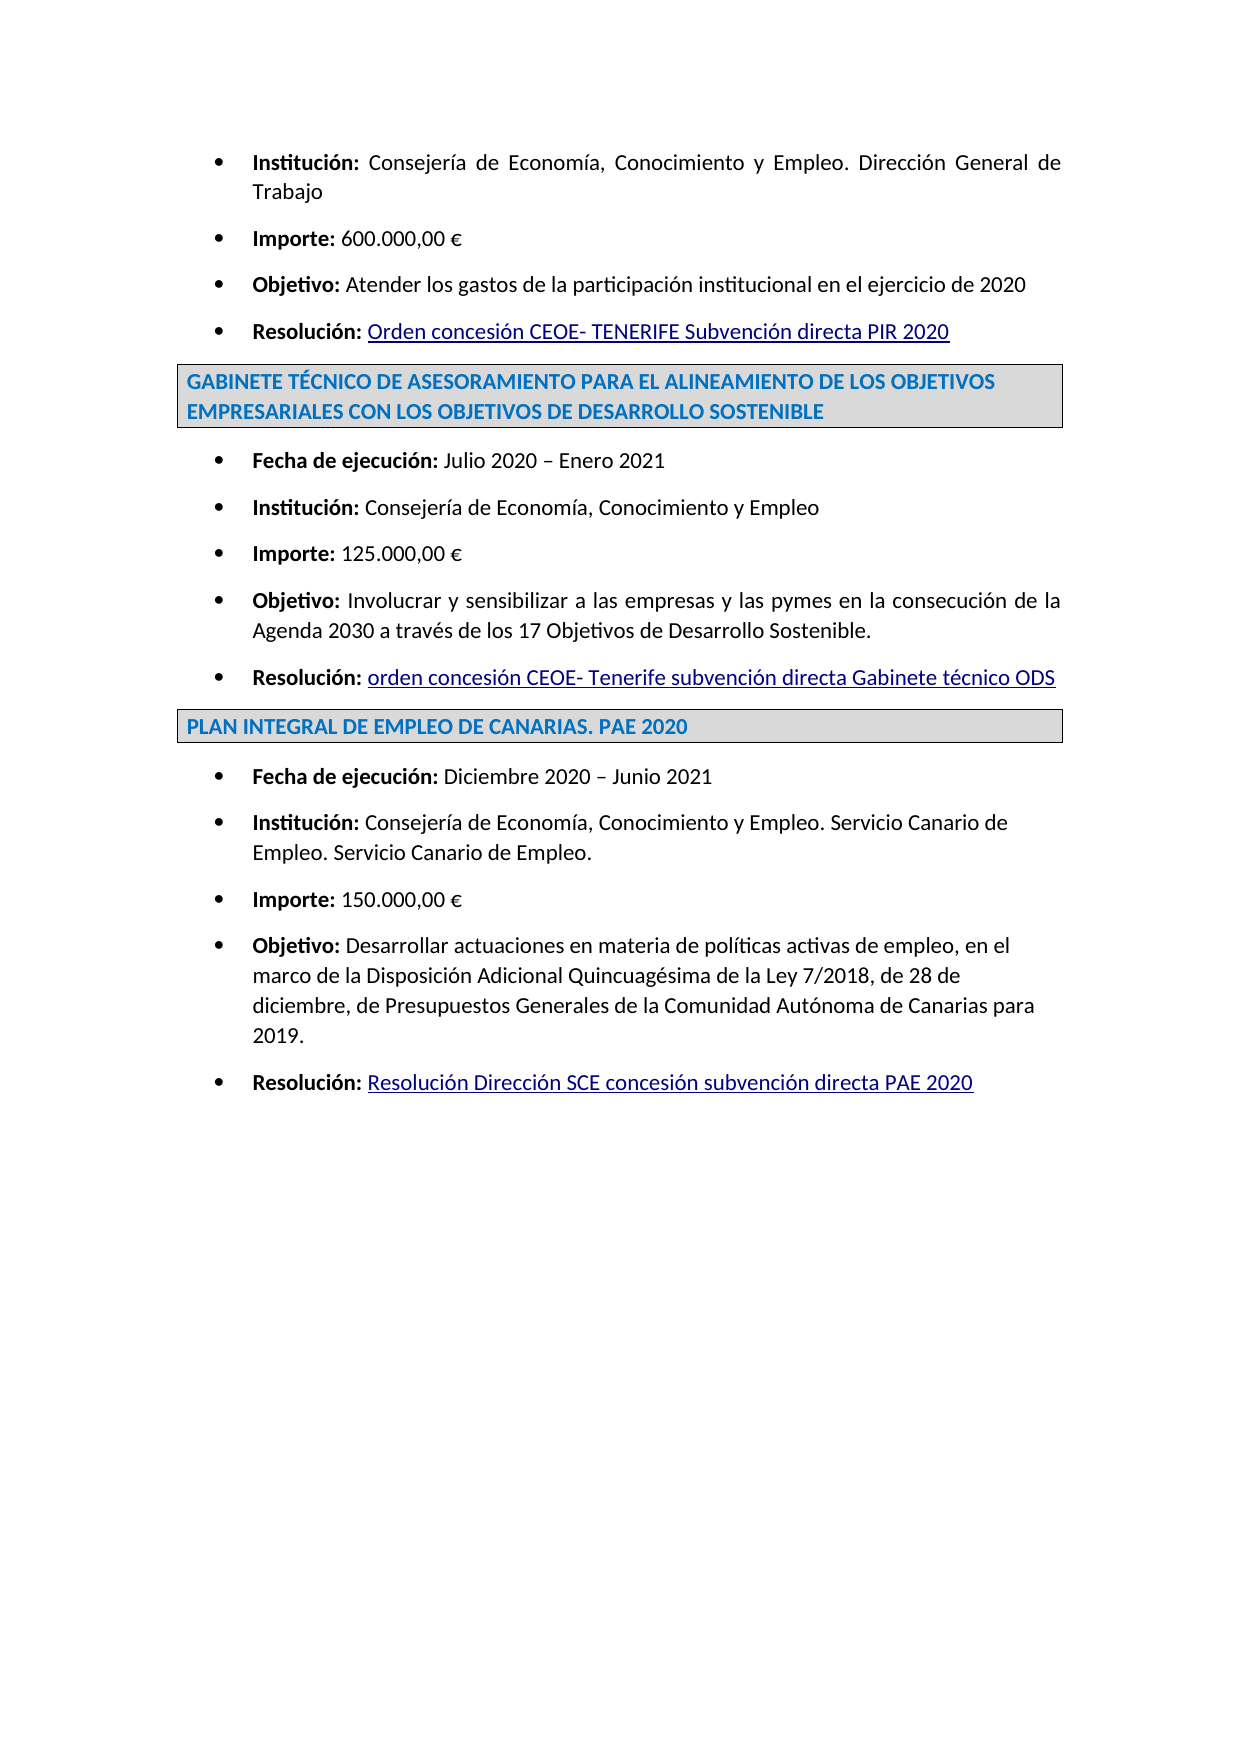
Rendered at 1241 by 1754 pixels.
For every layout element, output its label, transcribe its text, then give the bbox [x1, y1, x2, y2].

list Fecha de ejecución: Diciembre 2020 – Junio 2021 [215, 762, 1063, 790]
list Institución: Consejería de Economía, Conocimiento y Empleo. Servicio Canario de Empleo. Servicio Canario de Empleo. [215, 808, 1063, 866]
list Objetivo: Involucrar y sensibilizar a las empresas y las pymes en la consecución de la Agenda 2030 a través de los 17 Objetivos de Desarrollo Sostenible. [215, 586, 1063, 644]
list Resolución: orden concesión CEOE- Tenerife subvención directa Gabinete técnico ODS [215, 663, 1063, 691]
list Institución: Consejería de Economía, Conocimiento y Empleo [215, 493, 1063, 521]
list Resolución: Resolución Dirección SCE concesión subvención directa PAE 2020 [215, 1068, 1063, 1096]
list Importe: 125.000,00 € [215, 539, 1063, 568]
list Objetivo: Atender los gastos de la participación institucional en el ejercicio de 2020 [215, 271, 1063, 299]
text GABINETE TÉCNICO DE ASESORAMIENTO PARA EL ALINEAMIENTO DE LOS OBJETIVOS EMPRESARIALES CON LOS OBJETIVOS DE DESARROLLO SOSTENIBLE [178, 365, 1062, 427]
list Fecha de ejecución: Julio 2020 – Enero 2021 [215, 446, 1063, 474]
list Importe: 600.000,00 € [215, 224, 1063, 252]
list Institución: Consejería de Economía, Conocimiento y Empleo. Dirección General de Trabajo [215, 148, 1063, 206]
list Importe: 150.000,00 € [215, 885, 1063, 913]
text PLAN INTEGRAL DE EMPLEO DE CANARIAS. PAE 2020 [178, 710, 1062, 742]
list Objetivo: Desarrollar actuaciones en materia de políticas activas de empleo, en el marco de la Disposición Adicional Quincuagésima de la Ley 7/2018, de 28 de diciembre, de Presupuestos Generales de la Comunidad Autónoma de Canarias para 2019. [215, 932, 1063, 1049]
list Resolución: Orden concesión CEOE- TENERIFE Subvención directa PIR 2020 [215, 317, 1063, 345]
